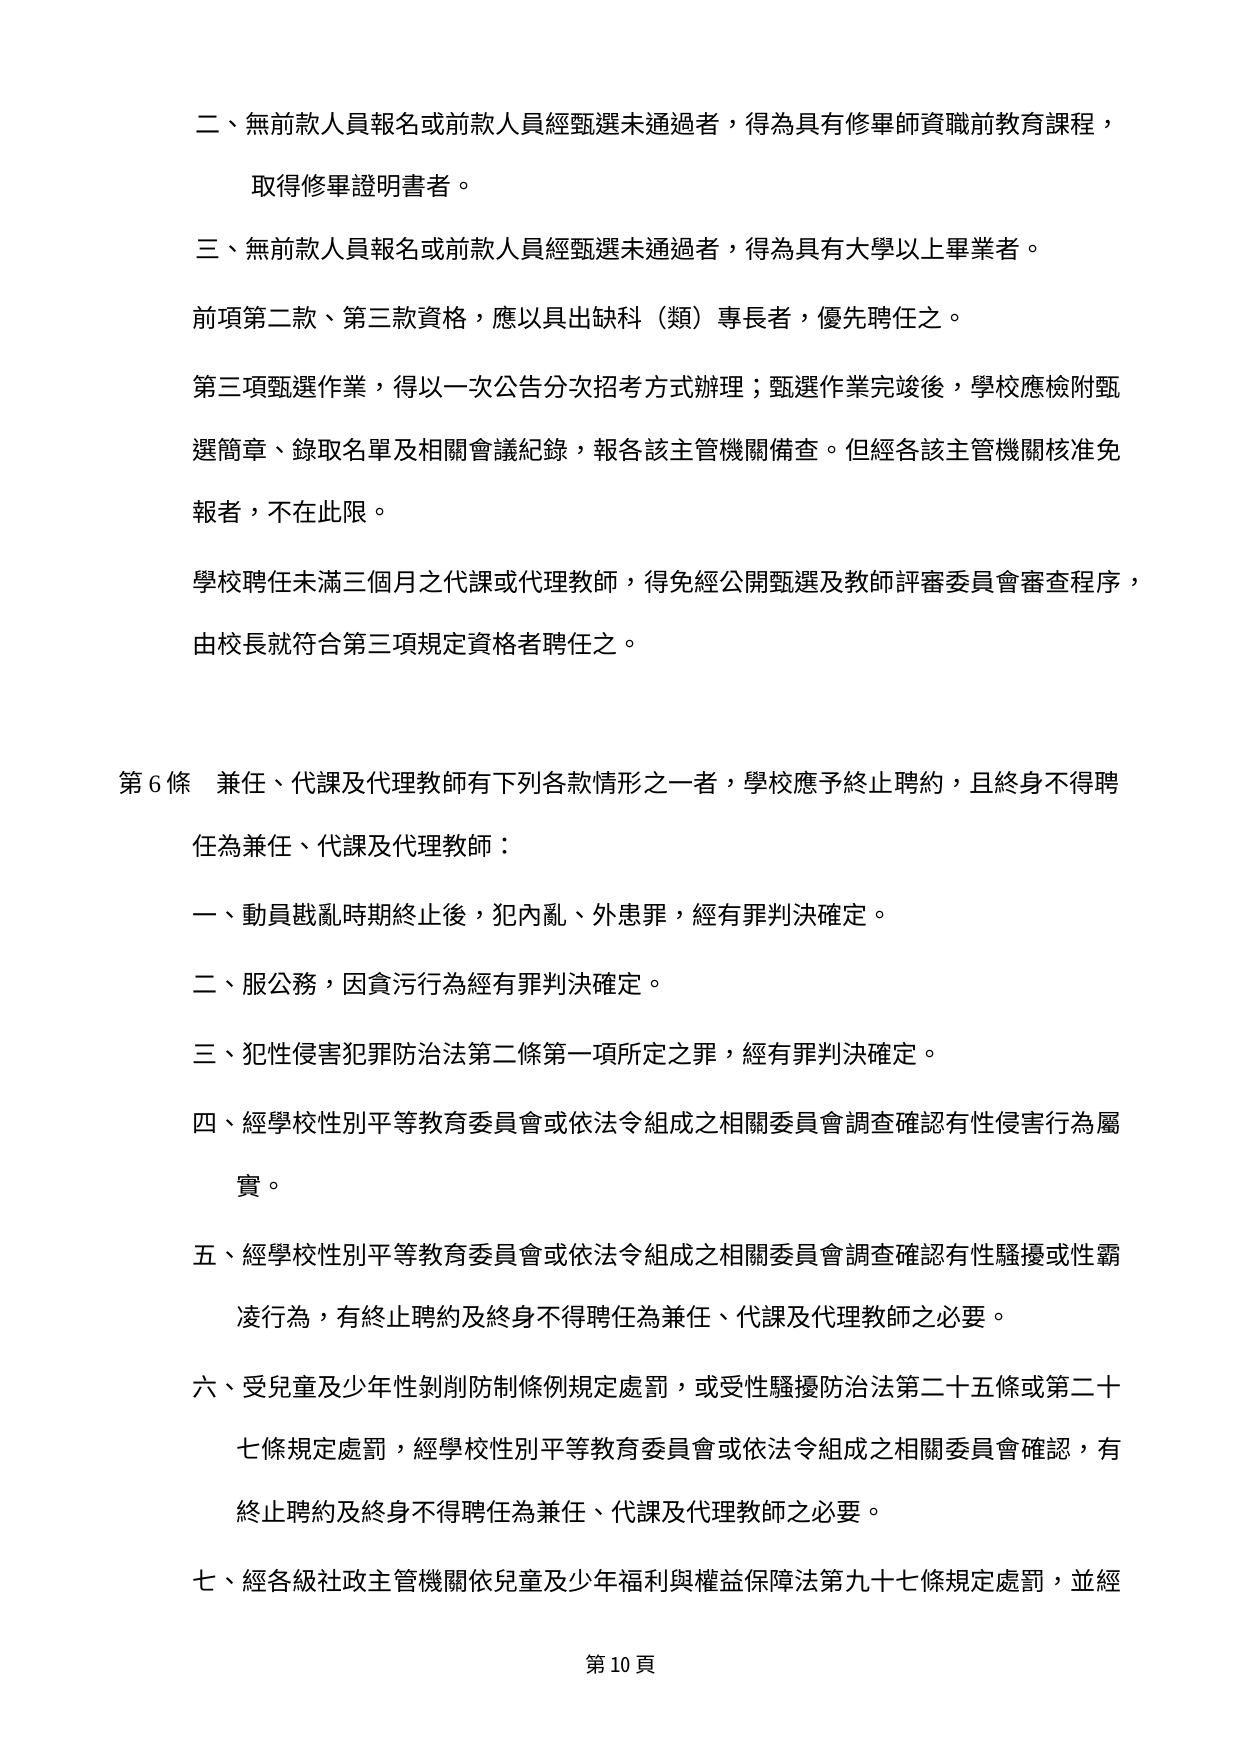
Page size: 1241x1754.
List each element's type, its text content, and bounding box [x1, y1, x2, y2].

text 五、經學校性別平等教育委員會或依法令組成之相關委員會調查確認有性騷擾或性霸凌行為，有終止聘約及終身不得聘任為兼任、代課及代理教師之必要。 [192, 1212, 1122, 1337]
text 第三項甄選作業，得以一次公告分次招考方式辦理；甄選作業完竣後，學校應檢附甄選簡章、錄取名單及相關會議紀錄，報各該主管機關備查。但經各該主管機關核准免報者，不在此限。 [192, 344, 1122, 532]
text 三、犯性侵害犯罪防治法第二條第一項所定之罪，經有罪判決確定。 [192, 1011, 1122, 1073]
text 三、無前款人員報名或前款人員經甄選未通過者，得為具有大學以上畢業者。 [118, 206, 1122, 268]
text 二、服公務，因貪污行為經有罪判決確定。 [192, 941, 1122, 1004]
text 六、受兒童及少年性剝削防制條例規定處罰，或受性騷擾防治法第二十五條或第二十七條規定處罰，經學校性別平等教育委員會或依法令組成之相關委員會確認，有終止聘約及終身不得聘任為兼任、代課及代理教師之必要。 [192, 1344, 1122, 1531]
text 四、經學校性別平等教育委員會或依法令組成之相關委員會調查確認有性侵害行為屬實。 [192, 1080, 1122, 1205]
text 第6條 兼任、代課及代理教師有下列各款情形之一者，學校應予終止聘約，且終身不得聘任為兼任、代課及代理教師： [118, 740, 1122, 865]
text 二、無前款人員報名或前款人員經甄選未通過者，得為具有修畢師資職前教育課程，取得修畢證明書者。 [195, 81, 1122, 206]
text 一、動員戡亂時期終止後，犯內亂、外患罪，經有罪判決確定。 [192, 872, 1122, 934]
text 學校聘任未滿三個月之代課或代理教師，得免經公開甄選及教師評審委員會審查程序，由校長就符合第三項規定資格者聘任之。 [192, 539, 1122, 664]
text 前項第二款、第三款資格，應以具出缺科（類）專長者，優先聘任之。 [192, 275, 1122, 337]
text 七、經各級社政主管機關依兒童及少年福利與權益保障法第九十七條規定處罰，並經 [192, 1538, 1122, 1601]
